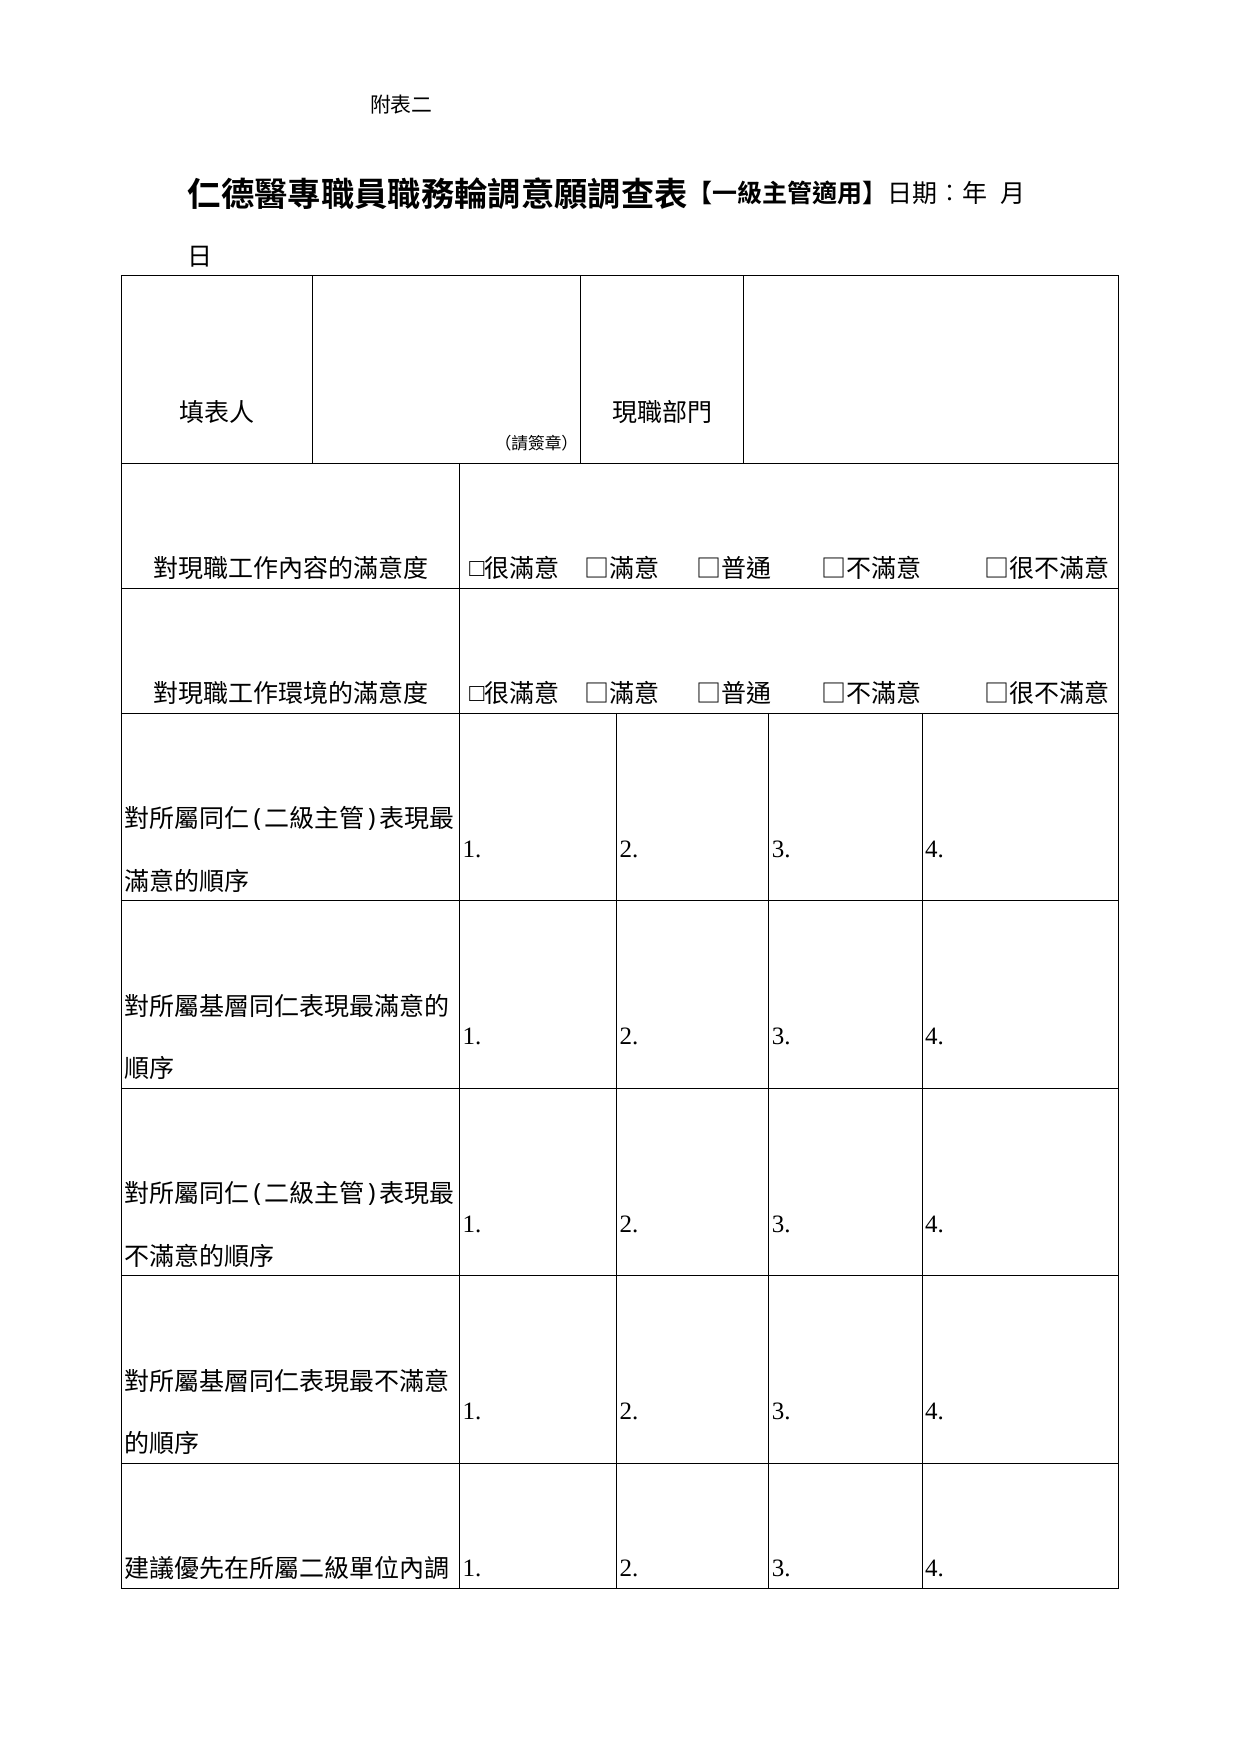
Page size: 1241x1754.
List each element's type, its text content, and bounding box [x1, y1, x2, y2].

table_cell 3. [769, 901, 922, 1088]
table_cell 4. [923, 714, 1118, 900]
table_header 填表人 [122, 276, 312, 463]
table_cell 2. [617, 1276, 768, 1463]
table_cell 3. [769, 1089, 922, 1275]
table_header （請簽章） [313, 276, 580, 463]
table_cell 4. [923, 1464, 1118, 1588]
text 仁德醫專職員職務輪調意願調查表【一級主管適用】日期︰年 月 日 [187, 150, 1053, 275]
table_cell 1. [460, 1089, 616, 1275]
table_cell 2. [617, 901, 768, 1088]
table_cell 對所屬基層同仁表現最滿意的順序 [122, 901, 459, 1088]
table_cell 2. [617, 1089, 768, 1275]
table_cell 對所屬同仁(二級主管)表現最滿意的順序 [122, 714, 459, 900]
table_cell 建議優先在所屬二級單位內調 [122, 1464, 459, 1588]
table_cell □很滿意 □滿意 □普通 □不滿意 □很不滿意 [460, 464, 1118, 588]
table_cell □很滿意 □滿意 □普通 □不滿意 □很不滿意 [460, 589, 1118, 713]
table_cell 對所屬同仁(二級主管)表現最不滿意的順序 [122, 1089, 459, 1275]
table_cell 4. [923, 901, 1118, 1088]
table_cell 對所屬基層同仁表現最不滿意的順序 [122, 1276, 459, 1463]
table_header [744, 276, 1118, 463]
table_cell 3. [769, 1464, 922, 1588]
table_cell 3. [769, 714, 922, 900]
table_cell 對現職工作環境的滿意度 [122, 589, 459, 713]
table_cell 1. [460, 1464, 616, 1588]
table_cell 4. [923, 1276, 1118, 1463]
table_header 現職部門 [581, 276, 743, 463]
table_cell 2. [617, 714, 768, 900]
table_cell 3. [769, 1276, 922, 1463]
table_cell 1. [460, 714, 616, 900]
table_cell 4. [923, 1089, 1118, 1275]
table_cell 2. [617, 1464, 768, 1588]
table_cell 對現職工作內容的滿意度 [122, 464, 459, 588]
table_cell 1. [460, 901, 616, 1088]
table_cell 1. [460, 1276, 616, 1463]
